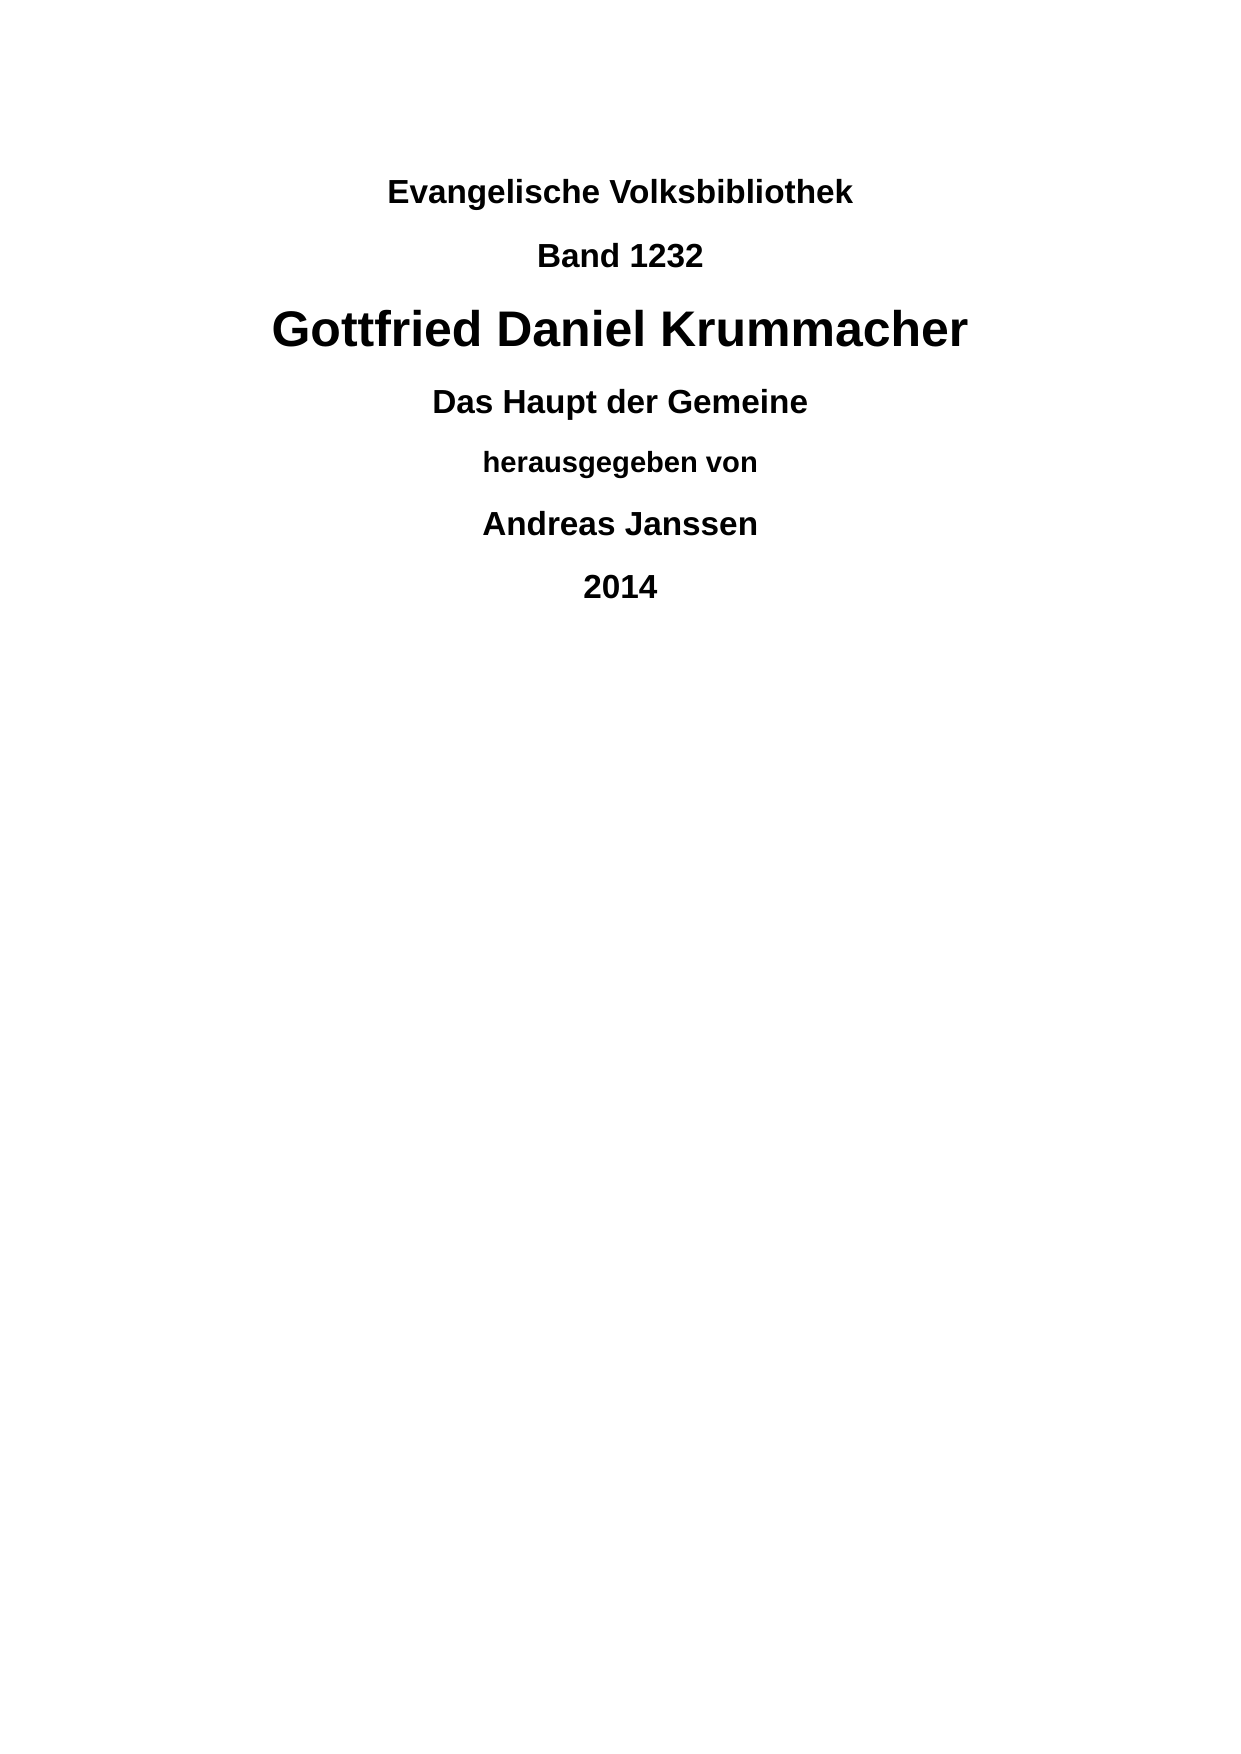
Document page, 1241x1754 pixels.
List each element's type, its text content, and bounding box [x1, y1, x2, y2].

title Evangelische Volksbibliothek [148, 173, 1093, 211]
title herausgegeben von [148, 445, 1093, 479]
title Band 1232 [148, 236, 1093, 274]
title Andreas Janssen [148, 504, 1093, 542]
title Gottfried Daniel Krummacher [148, 299, 1093, 357]
title Das Haupt der Gemeine [148, 382, 1093, 420]
title 2014 [148, 567, 1093, 606]
